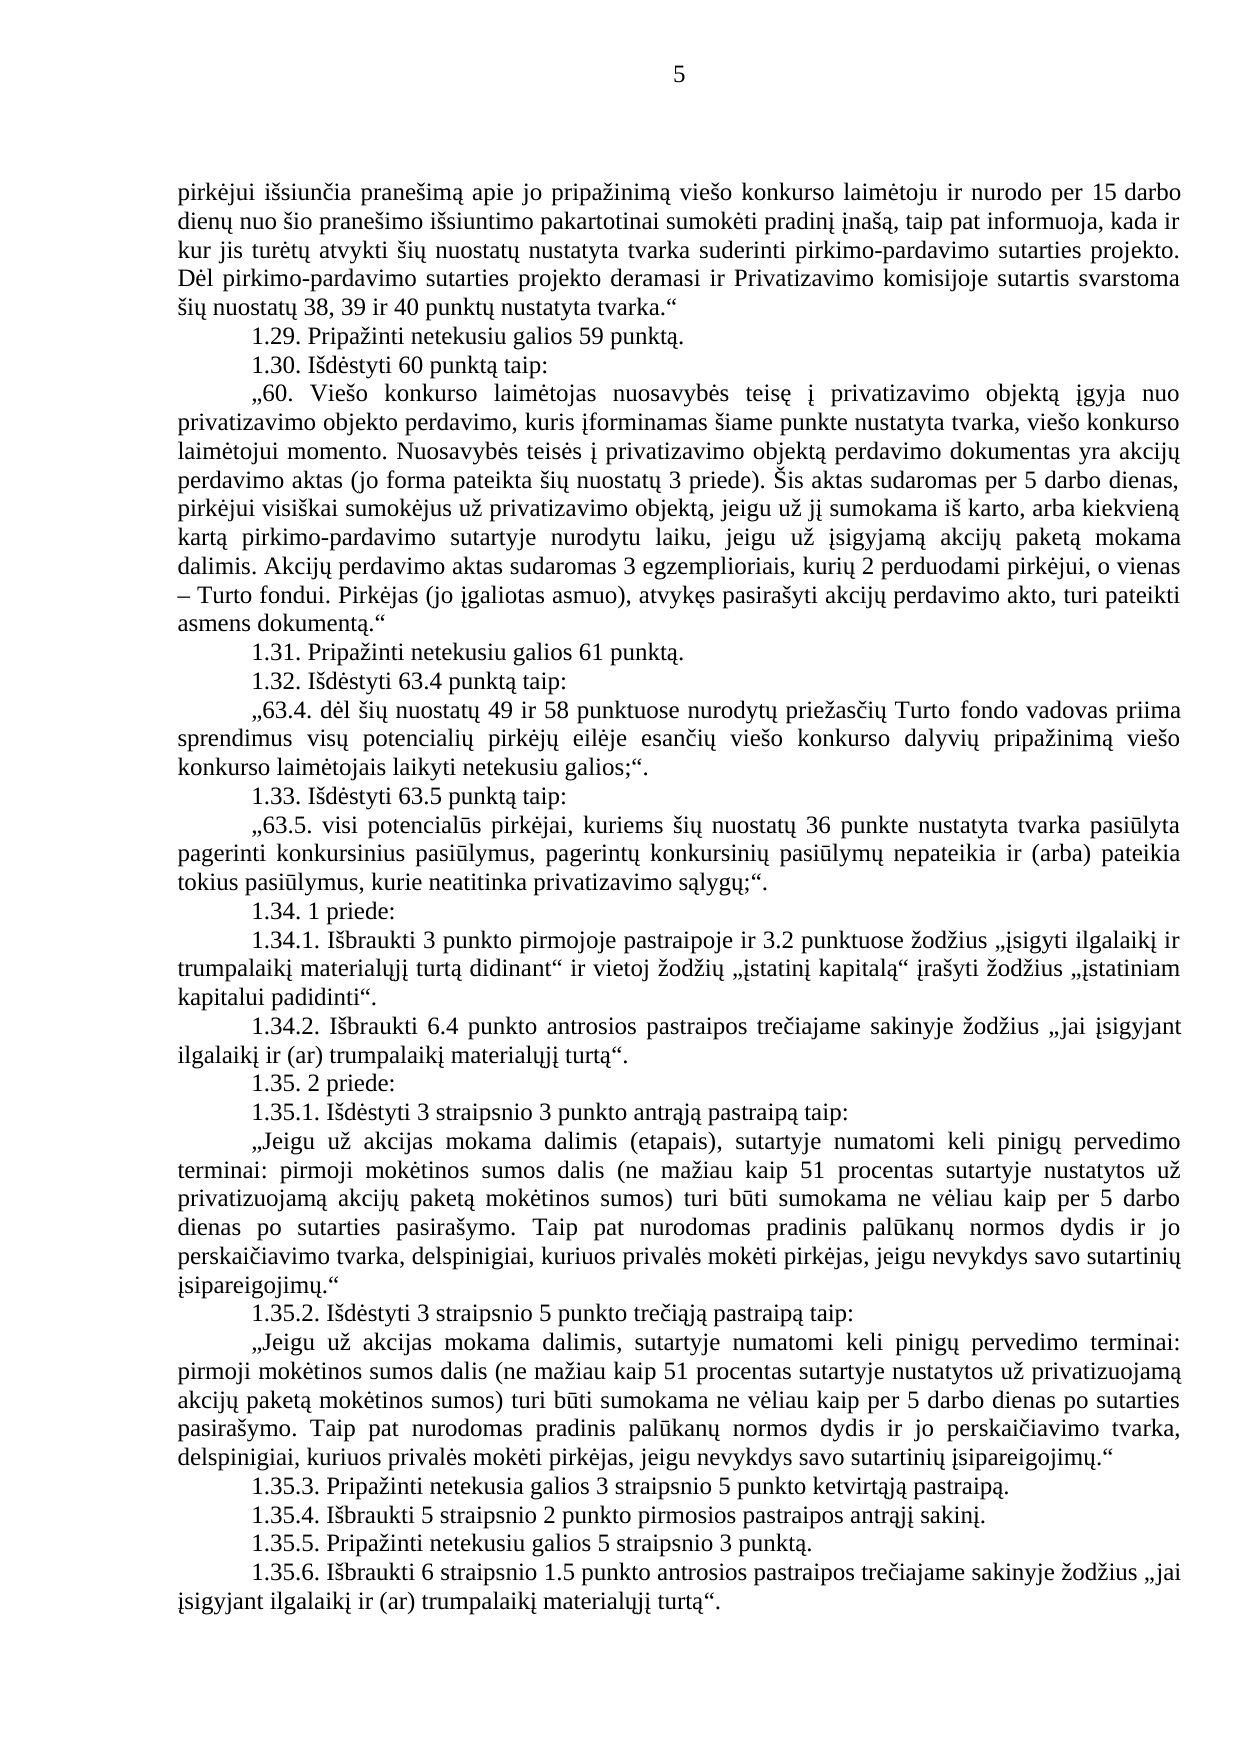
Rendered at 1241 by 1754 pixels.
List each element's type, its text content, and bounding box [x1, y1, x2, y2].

text 1.35.3. Pripažinti netekusia galios 3 straipsnio 5 punkto ketvirtąją pastraipą. [177, 1471, 1181, 1500]
text 1.35.2. Išdėstyti 3 straipsnio 5 punkto trečiąją pastraipą taip: [177, 1298, 1181, 1327]
text 1.34.2. Išbraukti 6.4 punkto antrosios pastraipos trečiajame sakinyje žodžius „jai įsigyjant ilgalaikį ir (ar) trumpalaikį materialųjį turtą“. [177, 1011, 1181, 1068]
text 1.32. Išdėstyti 63.4 punktą taip: [177, 666, 1181, 695]
text „63.4. dėl šių nuostatų 49 ir 58 punktuose nurodytų priežasčių Turto fondo vadovas priima sprendimus visų potencialių pirkėjų eilėje esančių viešo konkurso dalyvių pripažinimą viešo konkurso laimėtojais laikyti netekusiu galios;“. [177, 695, 1181, 781]
text 1.35. 2 priede: [177, 1068, 1181, 1097]
text 1.35.4. Išbraukti 5 straipsnio 2 punkto pirmosios pastraipos antrąjį sakinį. [177, 1500, 1181, 1528]
text 1.35.5. Pripažinti netekusiu galios 5 straipsnio 3 punktą. [177, 1528, 1181, 1557]
text „60. Viešo konkurso laimėtojas nuosavybės teisę į privatizavimo objektą įgyja nuo privatizavimo objekto perdavimo, kuris įforminamas šiame punkte nustatyta tvarka, viešo konkurso laimėtojui momento. Nuosavybės teisės į privatizavimo objektą perdavimo dokumentas yra akcijų perdavimo aktas (jo forma pateikta šių nuostatų 3 priede). Šis aktas sudaromas per 5 darbo dienas, pirkėjui visiškai sumokėjus už privatizavimo objektą, jeigu už jį sumokama iš karto, arba kiekvieną kartą pirkimo-pardavimo sutartyje nurodytu laiku, jeigu už įsigyjamą akcijų paketą mokama dalimis. Akcijų perdavimo aktas sudaromas 3 egzemplioriais, kurių 2 perduodami pirkėjui, o vienas – Turto fondui. Pirkėjas (jo įgaliotas asmuo), atvykęs pasirašyti akcijų perdavimo akto, turi pateikti asmens dokumentą.“ [177, 378, 1181, 637]
text 1.31. Pripažinti netekusiu galios 61 punktą. [177, 637, 1181, 666]
text „Jeigu už akcijas mokama dalimis (etapais), sutartyje numatomi keli pinigų pervedimo terminai: pirmoji mokėtinos sumos dalis (ne mažiau kaip 51 procentas sutartyje nustatytos už privatizuojamą akcijų paketą mokėtinos sumos) turi būti sumokama ne vėliau kaip per 5 darbo dienas po sutarties pasirašymo. Taip pat nurodomas pradinis palūkanų normos dydis ir jo perskaičiavimo tvarka, delspinigiai, kuriuos privalės mokėti pirkėjas, jeigu nevykdys savo sutartinių įsipareigojimų.“ [177, 1126, 1181, 1298]
text 1.35.6. Išbraukti 6 straipsnio 1.5 punkto antrosios pastraipos trečiajame sakinyje žodžius „jai įsigyjant ilgalaikį ir (ar) trumpalaikį materialųjį turtą“. [177, 1557, 1181, 1615]
text 1.34.1. Išbraukti 3 punkto pirmojoje pastraipoje ir 3.2 punktuose žodžius „įsigyti ilgalaikį ir trumpalaikį materialųjį turtą didinant“ ir vietoj žodžių „įstatinį kapitalą“ įrašyti žodžius „įstatiniam kapitalui padidinti“. [177, 925, 1181, 1011]
text 1.34. 1 priede: [177, 896, 1181, 925]
text 1.29. Pripažinti netekusiu galios 59 punktą. [177, 321, 1181, 350]
text 1.35.1. Išdėstyti 3 straipsnio 3 punkto antrąją pastraipą taip: [177, 1097, 1181, 1126]
text „63.5. visi potencialūs pirkėjai, kuriems šių nuostatų 36 punkte nustatyta tvarka pasiūlyta pagerinti konkursinius pasiūlymus, pagerintų konkursinių pasiūlymų nepateikia ir (arba) pateikia tokius pasiūlymus, kurie neatitinka privatizavimo sąlygų;“. [177, 810, 1181, 896]
text 1.30. Išdėstyti 60 punktą taip: [177, 350, 1181, 378]
text „Jeigu už akcijas mokama dalimis, sutartyje numatomi keli pinigų pervedimo terminai: pirmoji mokėtinos sumos dalis (ne mažiau kaip 51 procentas sutartyje nustatytos už privatizuojamą akcijų paketą mokėtinos sumos) turi būti sumokama ne vėliau kaip per 5 darbo dienas po sutarties pasirašymo. Taip pat nurodomas pradinis palūkanų normos dydis ir jo perskaičiavimo tvarka, delspinigiai, kuriuos privalės mokėti pirkėjas, jeigu nevykdys savo sutartinių įsipareigojimų.“ [177, 1327, 1181, 1471]
text pirkėjui išsiunčia pranešimą apie jo pripažinimą viešo konkurso laimėtoju ir nurodo per 15 darbo dienų nuo šio pranešimo išsiuntimo pakartotinai sumokėti pradinį įnašą, taip pat informuoja, kada ir kur jis turėtų atvykti šių nuostatų nustatyta tvarka suderinti pirkimo-pardavimo sutarties projekto. Dėl pirkimo-pardavimo sutarties projekto deramasi ir Privatizavimo komisijoje sutartis svarstoma šių nuostatų 38, 39 ir 40 punktų nustatyta tvarka.“ [177, 177, 1181, 321]
text 1.33. Išdėstyti 63.5 punktą taip: [177, 781, 1181, 810]
